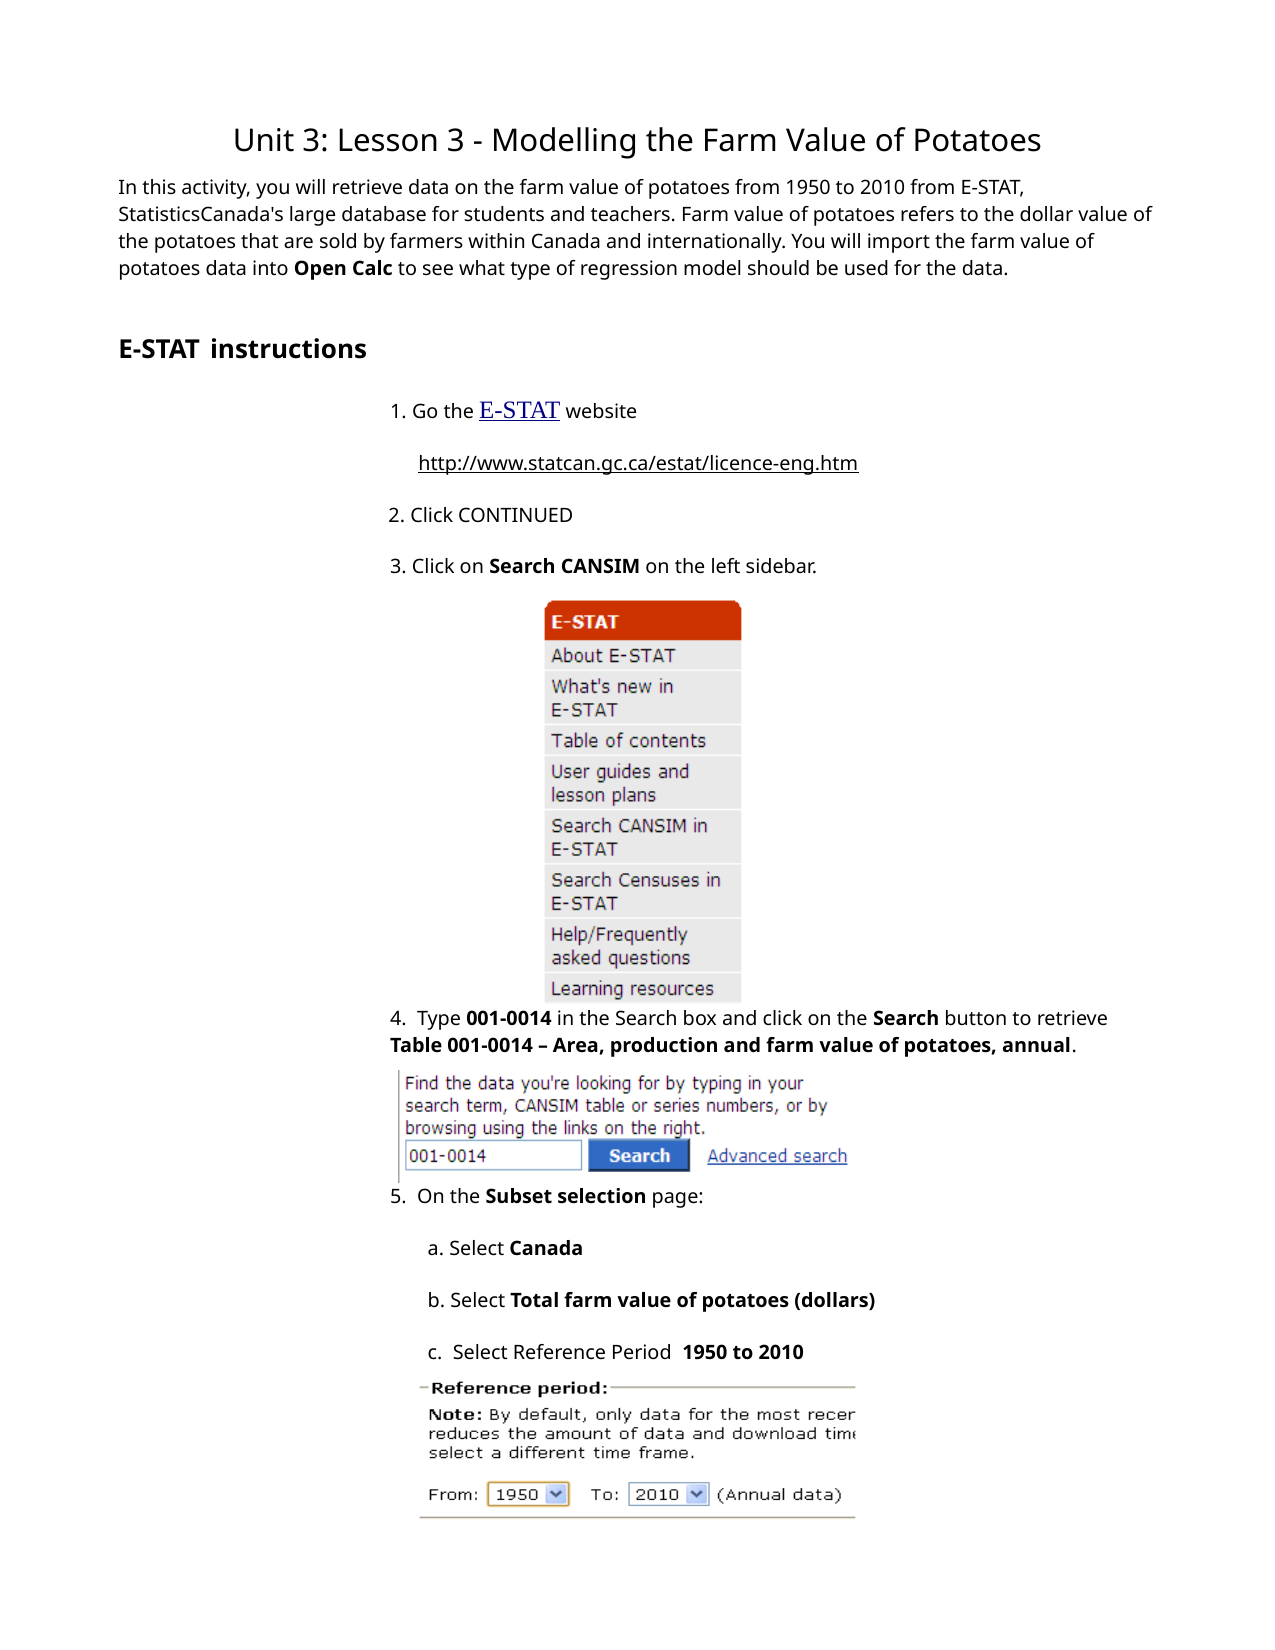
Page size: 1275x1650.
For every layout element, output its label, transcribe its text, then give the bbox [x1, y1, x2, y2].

text a. Select Canada [427, 1234, 1107, 1262]
text http://www.statcan.gc.ca/estat/licence-eng.htm [352, 449, 1132, 476]
text 4. Type 001-0014 in the Search box and click on the Search button to retrieve Table 001-0014 – Area, production and farm value of potatoes, annual. [390, 605, 1132, 1058]
subtitle E-STAT instructions [118, 319, 1157, 370]
text 5. On the Subset selection page: [390, 1083, 1132, 1209]
text b. Select Total farm value of potatoes (dollars) [427, 1287, 1107, 1313]
text 2. Click CONTINUED [352, 501, 1132, 528]
text 3. Click on Search CANSIM on the left sidebar. [390, 553, 1132, 580]
text In this activity, you will retrieve data on the farm value of potatoes from 1950 to 2010 from E-STAT, StatisticsCanada's large database for students and teachers. Farm value of potatoes refers to the dollar value of the potatoes that are sold by farmers within Canada and internationally. You will import the farm value of potatoes data into Open Calc to see what type of regression model should be used for the data. [118, 173, 1157, 281]
text Unit 3: Lesson 3 - Modelling the Farm Value of Potatoes [118, 118, 1157, 161]
text c. Select Reference Period 1950 to 2010 [427, 1338, 1107, 1366]
text 1. Go the E-STAT website [390, 395, 1132, 424]
